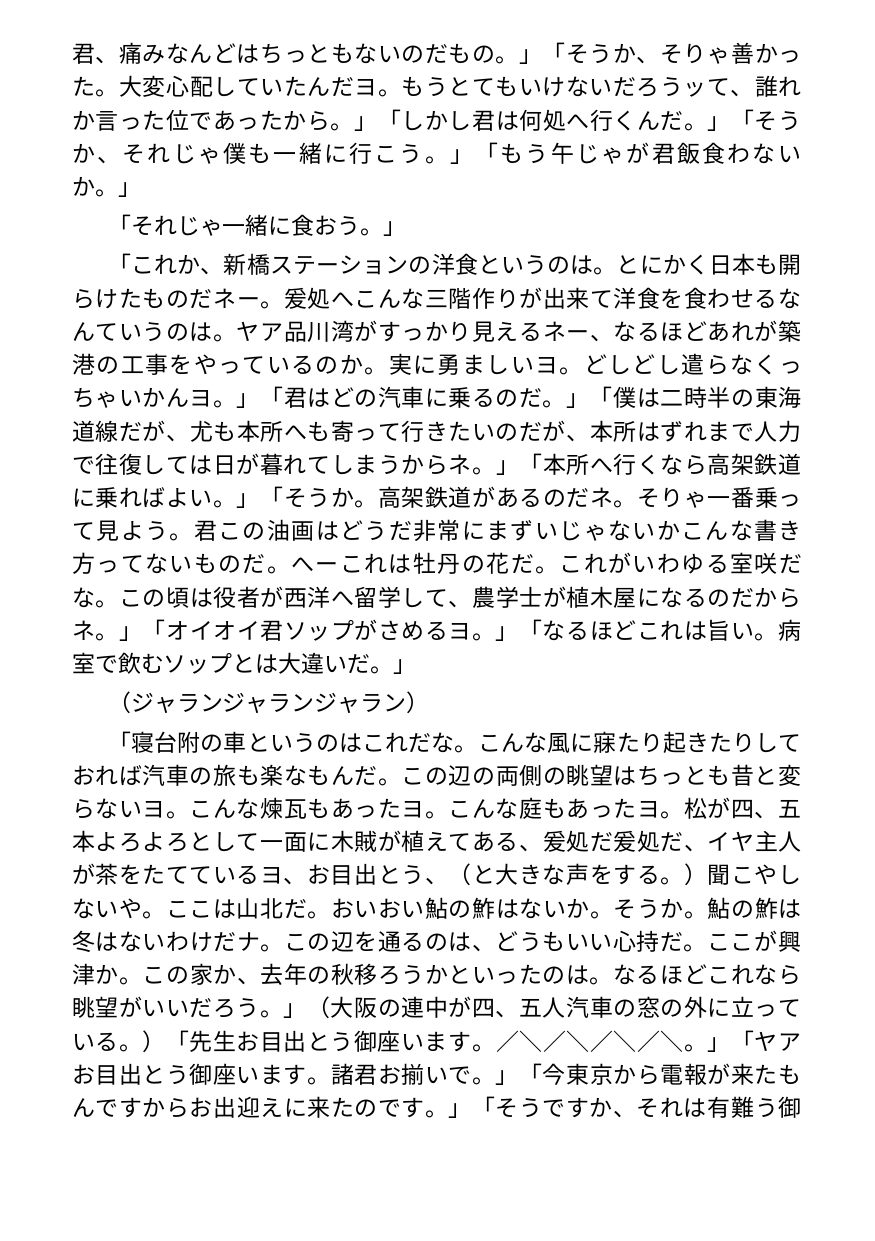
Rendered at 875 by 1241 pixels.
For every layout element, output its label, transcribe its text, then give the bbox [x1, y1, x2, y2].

text 「それじゃ一緒に食おう。」 [72, 208, 802, 241]
text （ジャランジャランジャラン） [72, 685, 802, 718]
text 「寝台附の車というのはこれだな。こんな風に寐たり起きたりしておれば汽車の旅も楽なもんだ。この辺の両側の眺望はちっとも昔と変らないヨ。こんな煉瓦もあったヨ。こんな庭もあったヨ。松が四、五本よろよろとして一面に木賊が植えてある、爰処だ爰処だ、イヤ主人が茶をたてているヨ、お目出とう、（と大きな声をする。）聞こやしないや。ここは山北だ。おいおい鮎の鮓はないか。そうか。鮎の鮓は冬はないわけだナ。この辺を通るのは、どうもいい心持だ。ここが興津か。この家か、去年の秋移ろうかといったのは。なるほどこれなら眺望がいいだろう。」（大阪の連中が四、五人汽車の窓の外に立っている。）「先生お目出とう御座います。／＼／＼／＼／＼。」「ヤアお目出とう御座います。諸君お揃いで。」「今東京から電報が来たもんですからお出迎えに来たのです。」「そうですか、それは有難う御 [72, 724, 802, 1123]
text 「これか、新橋ステーションの洋食というのは。とにかく日本も開らけたものだネー。爰処へこんな三階作りが出来て洋食を食わせるなんていうのは。ヤア品川湾がすっかり見えるネー、なるほどあれが築港の工事をやっているのか。実に勇ましいヨ。どしどし遣らなくっちゃいかんヨ。」「君はどの汽車に乗るのだ。」「僕は二時半の東海道線だが、尤も本所へも寄って行きたいのだが、本所はずれまで人力で往復しては日が暮れてしまうからネ。」「本所へ行くなら高架鉄道に乗ればよい。」「そうか。高架鉄道があるのだネ。そりゃ一番乗って見よう。君この油画はどうだ非常にまずいじゃないかこんな書き方ってないものだ。へーこれは牡丹の花だ。これがいわゆる室咲だな。この頃は役者が西洋へ留学して、農学士が植木屋になるのだからネ。」「オイオイ君ソップがさめるヨ。」「なるほどこれは旨い。病室で飲むソップとは大違いだ。」 [72, 247, 802, 679]
text 君、痛みなんどはちっともないのだもの。」「そうか、そりゃ善かった。大変心配していたんだヨ。もうとてもいけないだろうッて、誰れか言った位であったから。」「しかし君は何処へ行くんだ。」「そうか、それじゃ僕も一緒に行こう。」「もう午じゃが君飯食わないか。」 [72, 36, 802, 202]
